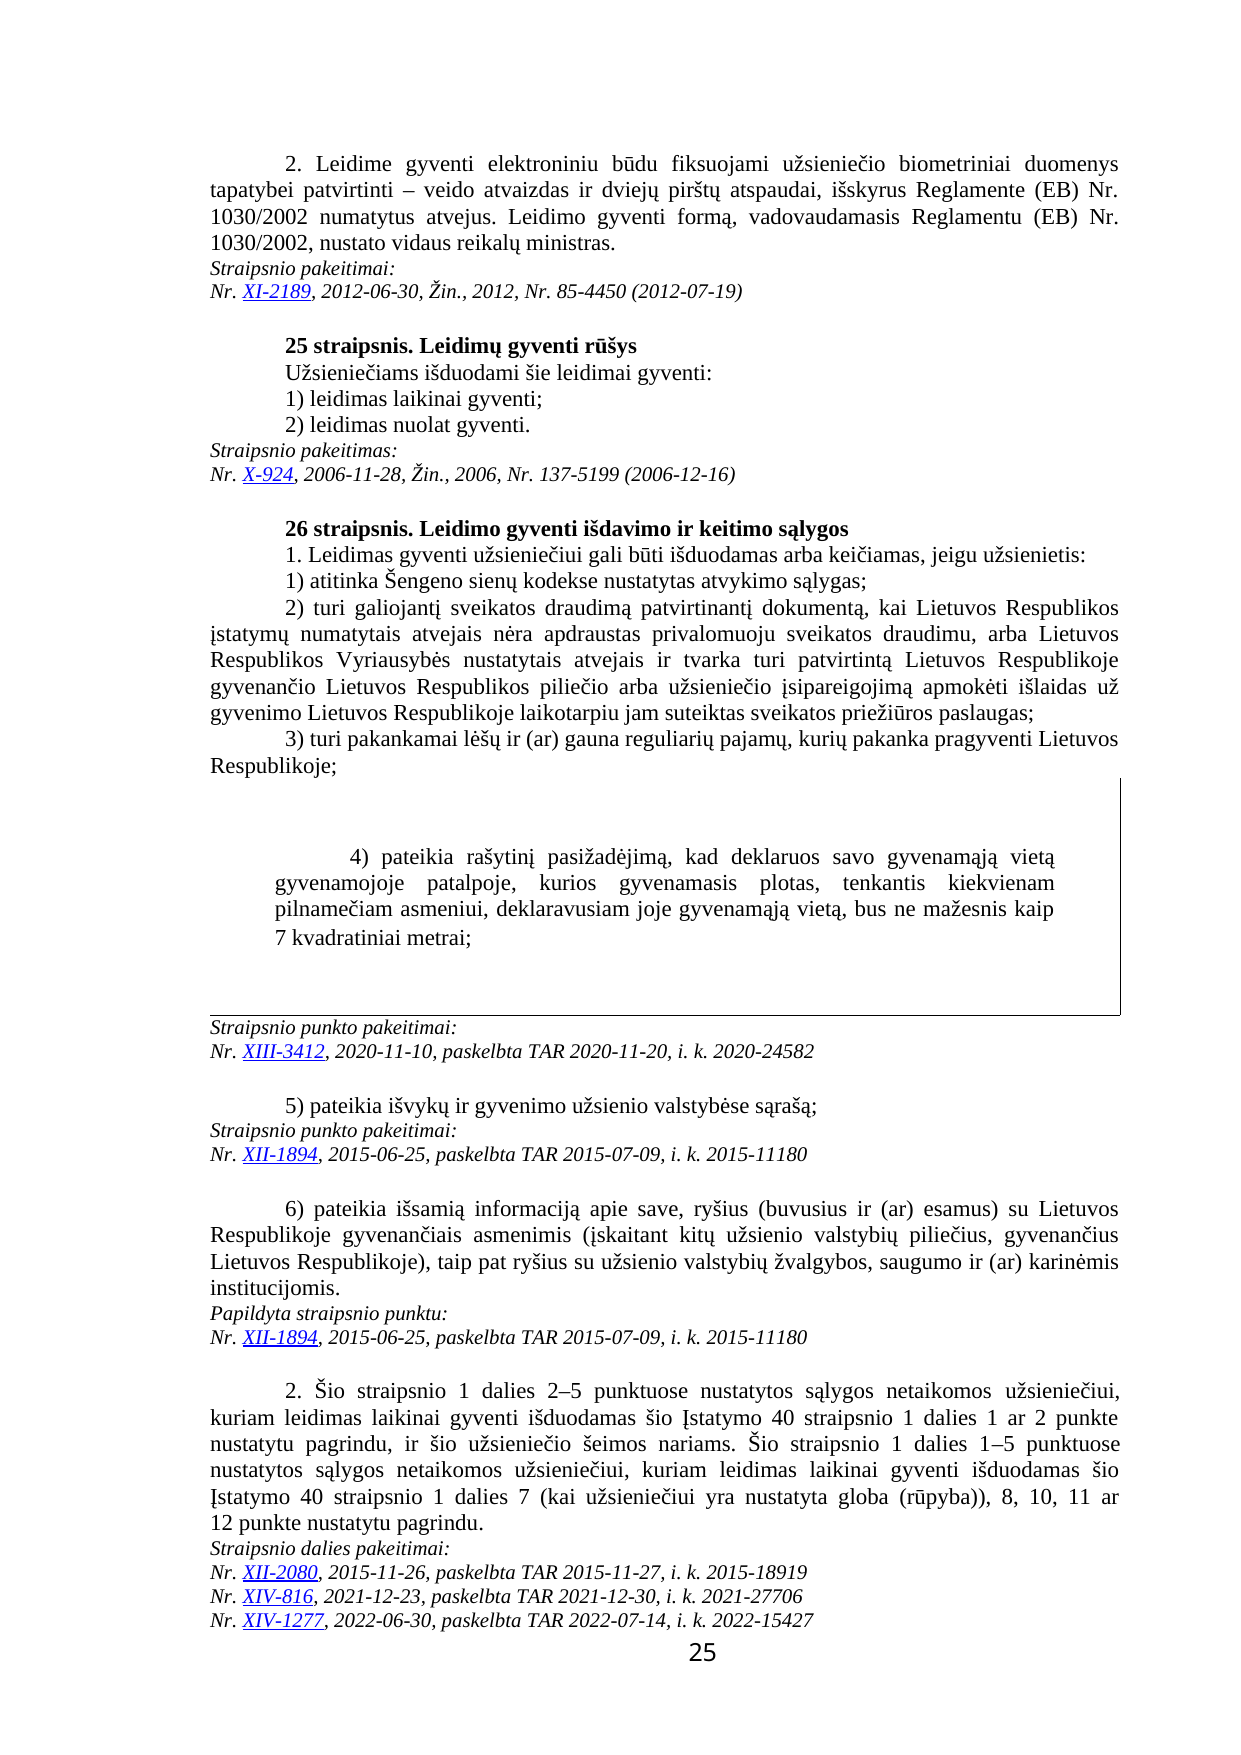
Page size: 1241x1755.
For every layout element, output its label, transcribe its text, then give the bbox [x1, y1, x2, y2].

text Nr. XIV-1277, 2022-06-30, paskelbta TAR 2022-07-14, i. k. 2022-15427 [210, 1608, 1120, 1632]
text Straipsnio pakeitimai: [210, 255, 1120, 279]
text 6) pateikia išsamią informaciją apie save, ryšius (buvusius ir (ar) esamus) su Lietuvos Respublikoje gyvenančiais asmenimis (įskaitant kitų užsienio valstybių piliečius, gyvenančius Lietuvos Respublikoje), taip pat ryšius su užsienio valstybių žvalgybos, saugumo ir (ar) karinėmis institucijomis. [210, 1195, 1120, 1301]
text Nr. X-924, 2006-11-28, Žin., 2006, Nr. 137-5199 (2006-12-16) [210, 462, 1120, 486]
text 3) turi pakankamai lėšų ir (ar) gauna reguliarių pajamų, kurių pakanka pragyventi Lietuvos Respublikoje; [210, 725, 1120, 778]
text Nr. XII-2080, 2015-11-26, paskelbta TAR 2015-11-27, i. k. 2015-18919 [210, 1560, 1120, 1584]
text 2) turi galiojantį sveikatos draudimą patvirtinantį dokumentą, kai Lietuvos Respublikos įstatymų numatytais atvejais nėra apdraustas privalomuoju sveikatos draudimu, arba Lietuvos Respublikos Vyriausybės nustatytais atvejais ir tvarka turi patvirtintą Lietuvos Respublikoje gyvenančio Lietuvos Respublikos piliečio arba užsieniečio įsipareigojimą apmokėti išlaidas už gyvenimo Lietuvos Respublikoje laikotarpiu jam suteiktas sveikatos priežiūros paslaugas; [210, 594, 1120, 725]
text 26 straipsnis. Leidimo gyventi išdavimo ir keitimo sąlygos [210, 514, 1120, 541]
text Nr. XI-2189, 2012-06-30, Žin., 2012, Nr. 85-4450 (2012-07-19) [210, 279, 1120, 303]
text Nr. XII-1894, 2015-06-25, paskelbta TAR 2015-07-09, i. k. 2015-11180 [210, 1142, 1120, 1166]
text Straipsnio pakeitimas: [210, 438, 1120, 462]
text 5) pateikia išvykų ir gyvenimo užsienio valstybėse sąrašą; [210, 1092, 1120, 1118]
text Nr. XIII-3412, 2020-11-10, paskelbta TAR 2020-11-20, i. k. 2020-24582 [210, 1039, 1120, 1063]
text 25 straipsnis. Leidimų gyventi rūšys [210, 332, 1120, 359]
text 1. Leidimas gyventi užsieniečiui gali būti išduodamas arba keičiamas, jeigu užsienietis: [210, 541, 1120, 567]
text Straipsnio punkto pakeitimai: [210, 1015, 1120, 1039]
text 1) atitinka Šengeno sienų kodekse nustatytas atvykimo sąlygas; [210, 567, 1120, 594]
text 2. Šio straipsnio 1 dalies 2–5 punktuose nustatytos sąlygos netaikomos užsieniečiui, kuriam leidimas laikinai gyventi išduodamas šio Įstatymo 40 straipsnio 1 dalies 1 ar 2 punkte nustatytu pagrindu, ir šio užsieniečio šeimos nariams. Šio straipsnio 1 dalies 1–5 punktuose nustatytos sąlygos netaikomos užsieniečiui, kuriam leidimas laikinai gyventi išduodamas šio Įstatymo 40 straipsnio 1 dalies 7 (kai užsieniečiui yra nustatyta globa (rūpyba)), 8, 10, 11 ar 12 punkte nustatytu pagrindu. [210, 1377, 1120, 1536]
text Nr. XII-1894, 2015-06-25, paskelbta TAR 2015-07-09, i. k. 2015-11180 [210, 1325, 1120, 1349]
text Straipsnio punkto pakeitimai: [210, 1118, 1120, 1142]
text 2. Leidime gyventi elektroniniu būdu fiksuojami užsieniečio biometriniai duomenys tapatybei patvirtinti – veido atvaizdas ir dviejų pirštų atspaudai, išskyrus Reglamente (EB) Nr. 1030/2002 numatytus atvejus. Leidimo gyventi formą, vadovaudamasis Reglamentu (EB) Nr. 1030/2002, nustato vidaus reikalų ministras. [210, 150, 1120, 255]
text Straipsnio dalies pakeitimai: [210, 1536, 1120, 1560]
text 2) leidimas nuolat gyventi. [210, 411, 1120, 438]
text Užsieniečiams išduodami šie leidimai gyventi: [210, 359, 1120, 385]
text 1) leidimas laikinai gyventi; [210, 385, 1120, 411]
text 4) pateikia rašytinį pasižadėjimą, kad deklaruos savo gyvenamąją vietą gyvenamojoje patalpoje, kurios gyvenamasis plotas, tenkantis kiekvienam pilnamečiam asmeniui, deklaravusiam joje gyvenamąją vietą, bus ne mažesnis kaip 7 kvadratiniai metrai; [210, 778, 1120, 1015]
text Papildyta straipsnio punktu: [210, 1301, 1120, 1325]
text Nr. XIV-816, 2021-12-23, paskelbta TAR 2021-12-30, i. k. 2021-27706 [210, 1584, 1120, 1608]
